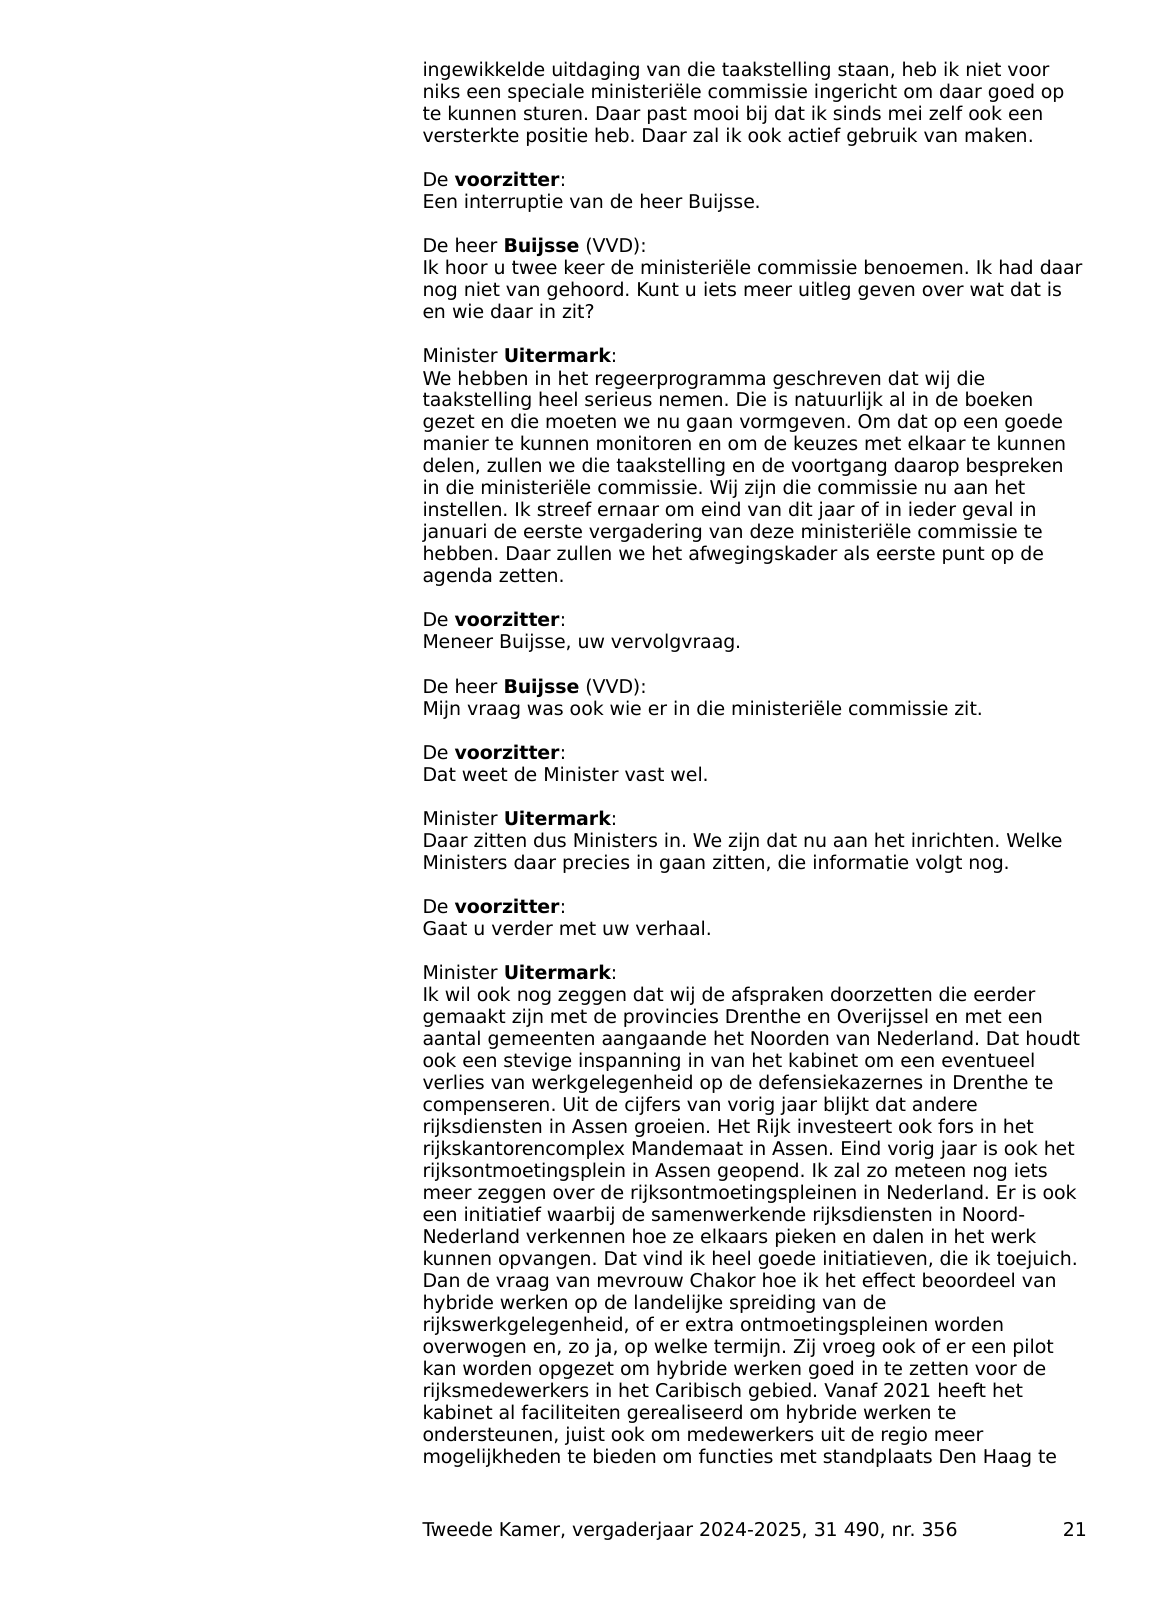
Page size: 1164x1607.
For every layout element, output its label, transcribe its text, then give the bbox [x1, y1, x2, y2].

text Meneer Buijsse, uw vervolgvraag. [422, 631, 1087, 653]
text ingewikkelde uitdaging van die taakstelling staan, heb ik niet voor niks een speciale ministeriële commissie ingericht om daar goed op te kunnen sturen. Daar past mooi bij dat ik sinds mei zelf ook een versterkte positie heb. Daar zal ik ook actief gebruik van maken. [422, 59, 1087, 147]
text Daar zitten dus Ministers in. We zijn dat nu aan het inrichten. Welke Ministers daar precies in gaan zitten, die informatie volgt nog. [422, 830, 1087, 874]
text De voorzitter: [422, 742, 1087, 764]
text Dan de vraag van mevrouw Chakor hoe ik het effect beoordeel van hybride werken op de landelijke spreiding van de rijkswerkgelegenheid, of er extra ontmoetingspleinen worden overwogen en, zo ja, op welke termijn. Zij vroeg ook of er een pilot kan worden opgezet om hybride werken goed in te zetten voor de rijksmedewerkers in het Caribisch gebied. Vanaf 2021 heeft het kabinet al faciliteiten gerealiseerd om hybride werken te ondersteunen, juist ook om medewerkers uit de regio meer mogelijkheden te bieden om functies met standplaats Den Haag te [422, 1270, 1087, 1468]
text De heer Buijsse (VVD): [422, 235, 1087, 257]
text We hebben in het regeerprogramma geschreven dat wij die taakstelling heel serieus nemen. Die is natuurlijk al in de boeken gezet en die moeten we nu gaan vormgeven. Om dat op een goede manier te kunnen monitoren en om de keuzes met elkaar te kunnen delen, zullen we die taakstelling en de voortgang daarop bespreken in die ministeriële commissie. Wij zijn die commissie nu aan het instellen. Ik streef ernaar om eind van dit jaar of in ieder geval in januari de eerste vergadering van deze ministeriële commissie te hebben. Daar zullen we het afwegingskader als eerste punt op de agenda zetten. [422, 367, 1087, 587]
text De voorzitter: [422, 896, 1087, 918]
text De voorzitter: [422, 609, 1087, 631]
text Ik hoor u twee keer de ministeriële commissie benoemen. Ik had daar nog niet van gehoord. Kunt u iets meer uitleg geven over wat dat is en wie daar in zit? [422, 257, 1087, 323]
text Een interruptie van de heer Buijsse. [422, 191, 1087, 213]
text Minister Uitermark: [422, 345, 1087, 367]
text Minister Uitermark: [422, 962, 1087, 984]
text Mijn vraag was ook wie er in die ministeriële commissie zit. [422, 697, 1087, 719]
text De voorzitter: [422, 169, 1087, 191]
text Gaat u verder met uw verhaal. [422, 918, 1087, 940]
text De heer Buijsse (VVD): [422, 676, 1087, 697]
text Minister Uitermark: [422, 808, 1087, 830]
text Dat weet de Minister vast wel. [422, 764, 1087, 786]
text Ik wil ook nog zeggen dat wij de afspraken doorzetten die eerder gemaakt zijn met de provincies Drenthe en Overijssel en met een aantal gemeenten aangaande het Noorden van Nederland. Dat houdt ook een stevige inspanning in van het kabinet om een eventueel verlies van werkgelegenheid op de defensiekazernes in Drenthe te compenseren. Uit de cijfers van vorig jaar blijkt dat andere rijksdiensten in Assen groeien. Het Rijk investeert ook fors in het rijkskantorencomplex Mandemaat in Assen. Eind vorig jaar is ook het rijksontmoetingsplein in Assen geopend. Ik zal zo meteen nog iets meer zeggen over de rijksontmoetingspleinen in Nederland. Er is ook een initiatief waarbij de samenwerkende rijksdiensten in Noord-Nederland verkennen hoe ze elkaars pieken en dalen in het werk kunnen opvangen. Dat vind ik heel goede initiatieven, die ik toejuich. [422, 984, 1087, 1270]
